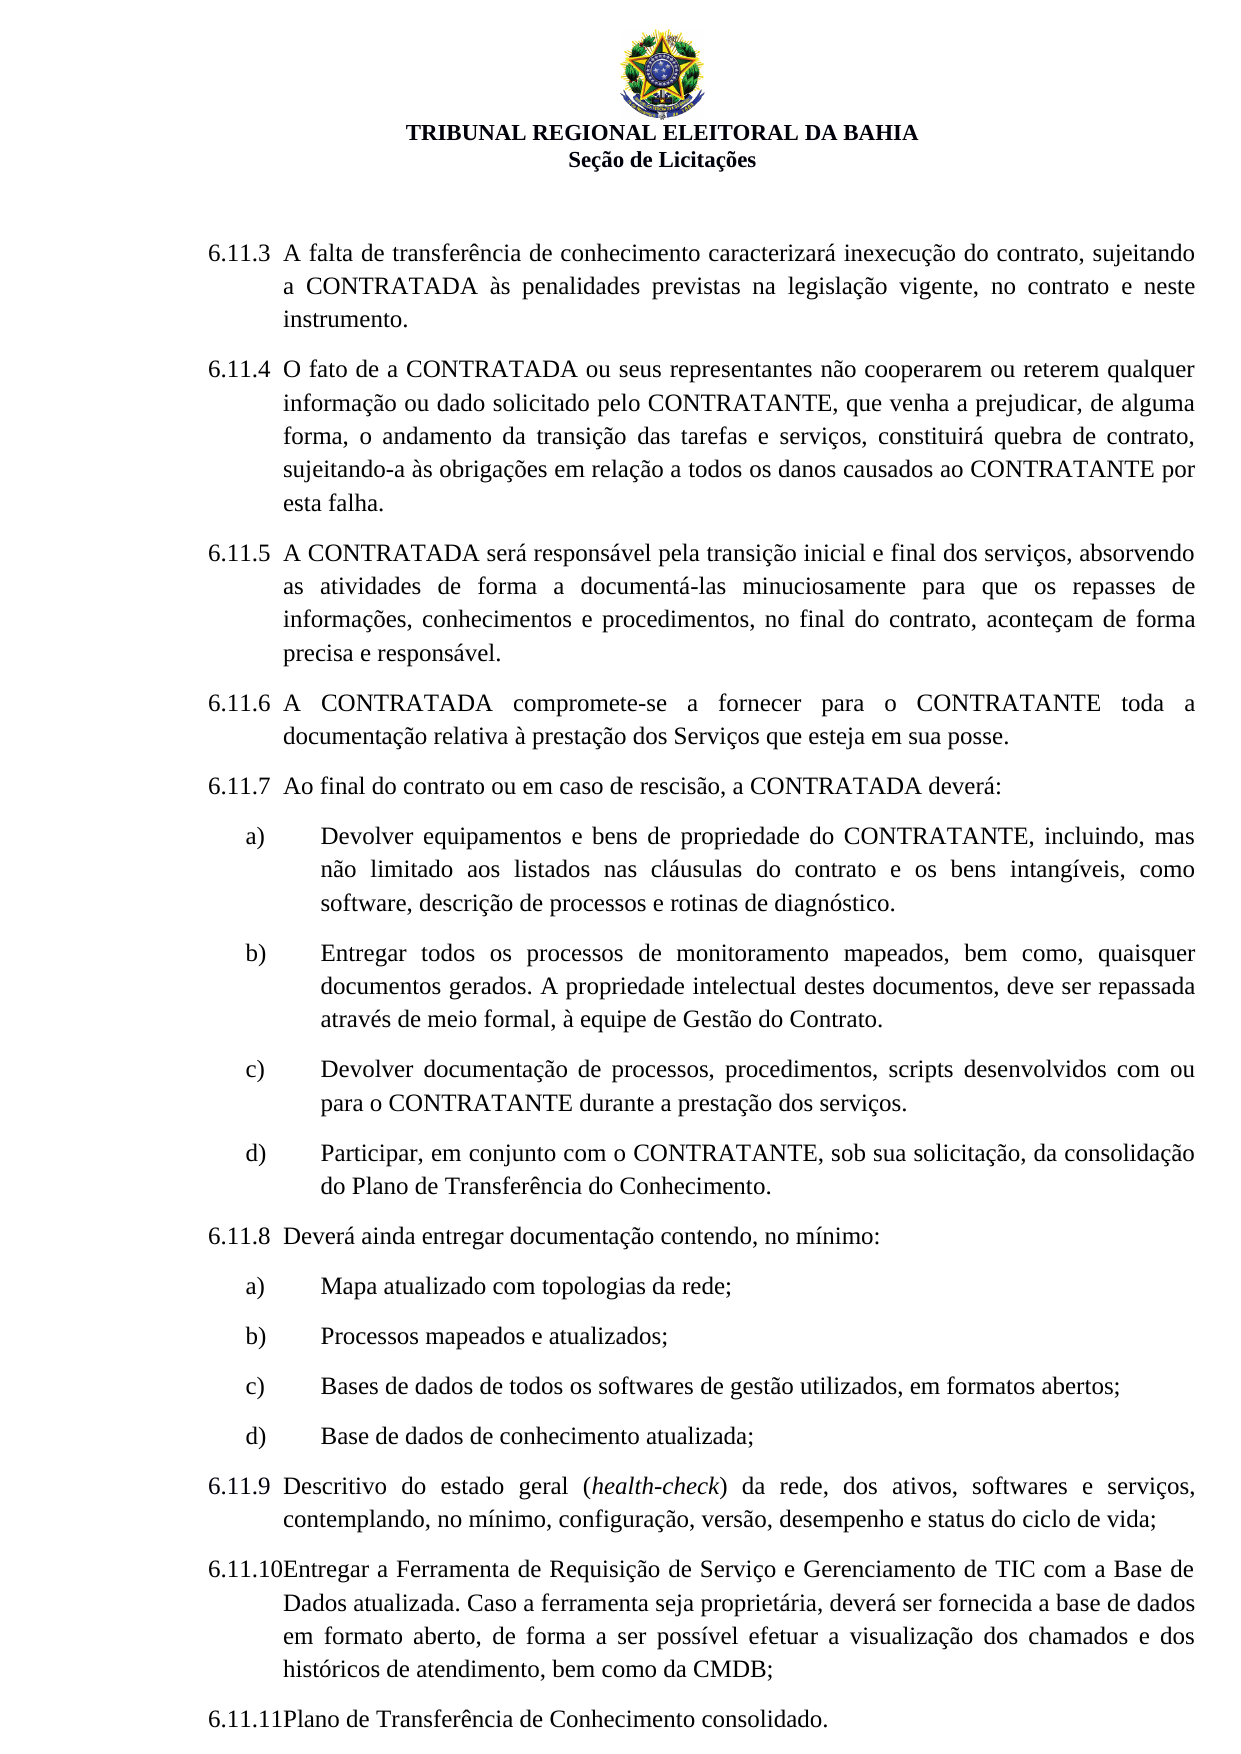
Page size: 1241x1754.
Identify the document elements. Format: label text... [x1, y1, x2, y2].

list Devolver equipamentos e bens de propriedade do CONTRATANTE, incluindo, mas não limitado aos listados nas cláusulas do contrato e os bens intangíveis, como software, descrição de processos e rotinas de diagnóstico. [245, 818, 1196, 918]
list Descritivo do estado geral (health-check) da rede, dos ativos, softwares e serviços, contemplando, no mínimo, configuração, versão, desempenho e status do ciclo de vida; [208, 1468, 1196, 1534]
list Participar, em conjunto com o CONTRATANTE, sob sua solicitação, da consolidação do Plano de Transferência do Conhecimento. [245, 1134, 1196, 1201]
list A falta de transferência de conhecimento caracterizará inexecução do contrato, sujeitando a CONTRATADA às penalidades previstas na legislação vigente, no contrato e neste instrumento. [208, 234, 1196, 334]
list Ao final do contrato ou em caso de rescisão, a CONTRATADA deverá: [208, 768, 1196, 801]
list Entregar a Ferramenta de Requisição de Serviço e Gerenciamento de TIC com a Base de Dados atualizada. Caso a ferramenta seja proprietária, deverá ser fornecida a base de dados em formato aberto, de forma a ser possível efetuar a visualização dos chamados e dos históricos de atendimento, bem como da CMDB; [208, 1551, 1196, 1684]
list Base de dados de conhecimento atualizada; [245, 1418, 1196, 1451]
list Plano de Transferência de Conhecimento consolidado. [208, 1701, 1196, 1734]
list Bases de dados de todos os softwares de gestão utilizados, em formatos abertos; [245, 1368, 1196, 1401]
list Deverá ainda entregar documentação contendo, no mínimo: [208, 1218, 1196, 1251]
list Devolver documentação de processos, procedimentos, scripts desenvolvidos com ou para o CONTRATANTE durante a prestação dos serviços. [245, 1051, 1196, 1118]
list Mapa atualizado com topologias da rede; [245, 1268, 1196, 1301]
list Processos mapeados e atualizados; [245, 1318, 1196, 1351]
list A CONTRATADA compromete-se a fornecer para o CONTRATANTE toda a documentação relativa à prestação dos Serviços que esteja em sua posse. [208, 684, 1196, 751]
list O fato de a CONTRATADA ou seus representantes não cooperarem ou reterem qualquer informação ou dado solicitado pelo CONTRATANTE, que venha a prejudicar, de alguma forma, o andamento da transição das tarefas e serviços, constituirá quebra de contrato, sujeitando-a às obrigações em relação a todos os danos causados ao CONTRATANTE por esta falha. [208, 351, 1196, 518]
list A CONTRATADA será responsável pela transição inicial e final dos serviços, absorvendo as atividades de forma a documentá-las minuciosamente para que os repasses de informações, conhecimentos e procedimentos, no final do contrato, aconteçam de forma precisa e responsável. [208, 534, 1196, 668]
list Entregar todos os processos de monitoramento mapeados, bem como, quaisquer documentos gerados. A propriedade intelectual destes documentos, deve ser repassada através de meio formal, à equipe de Gestão do Contrato. [245, 934, 1196, 1034]
